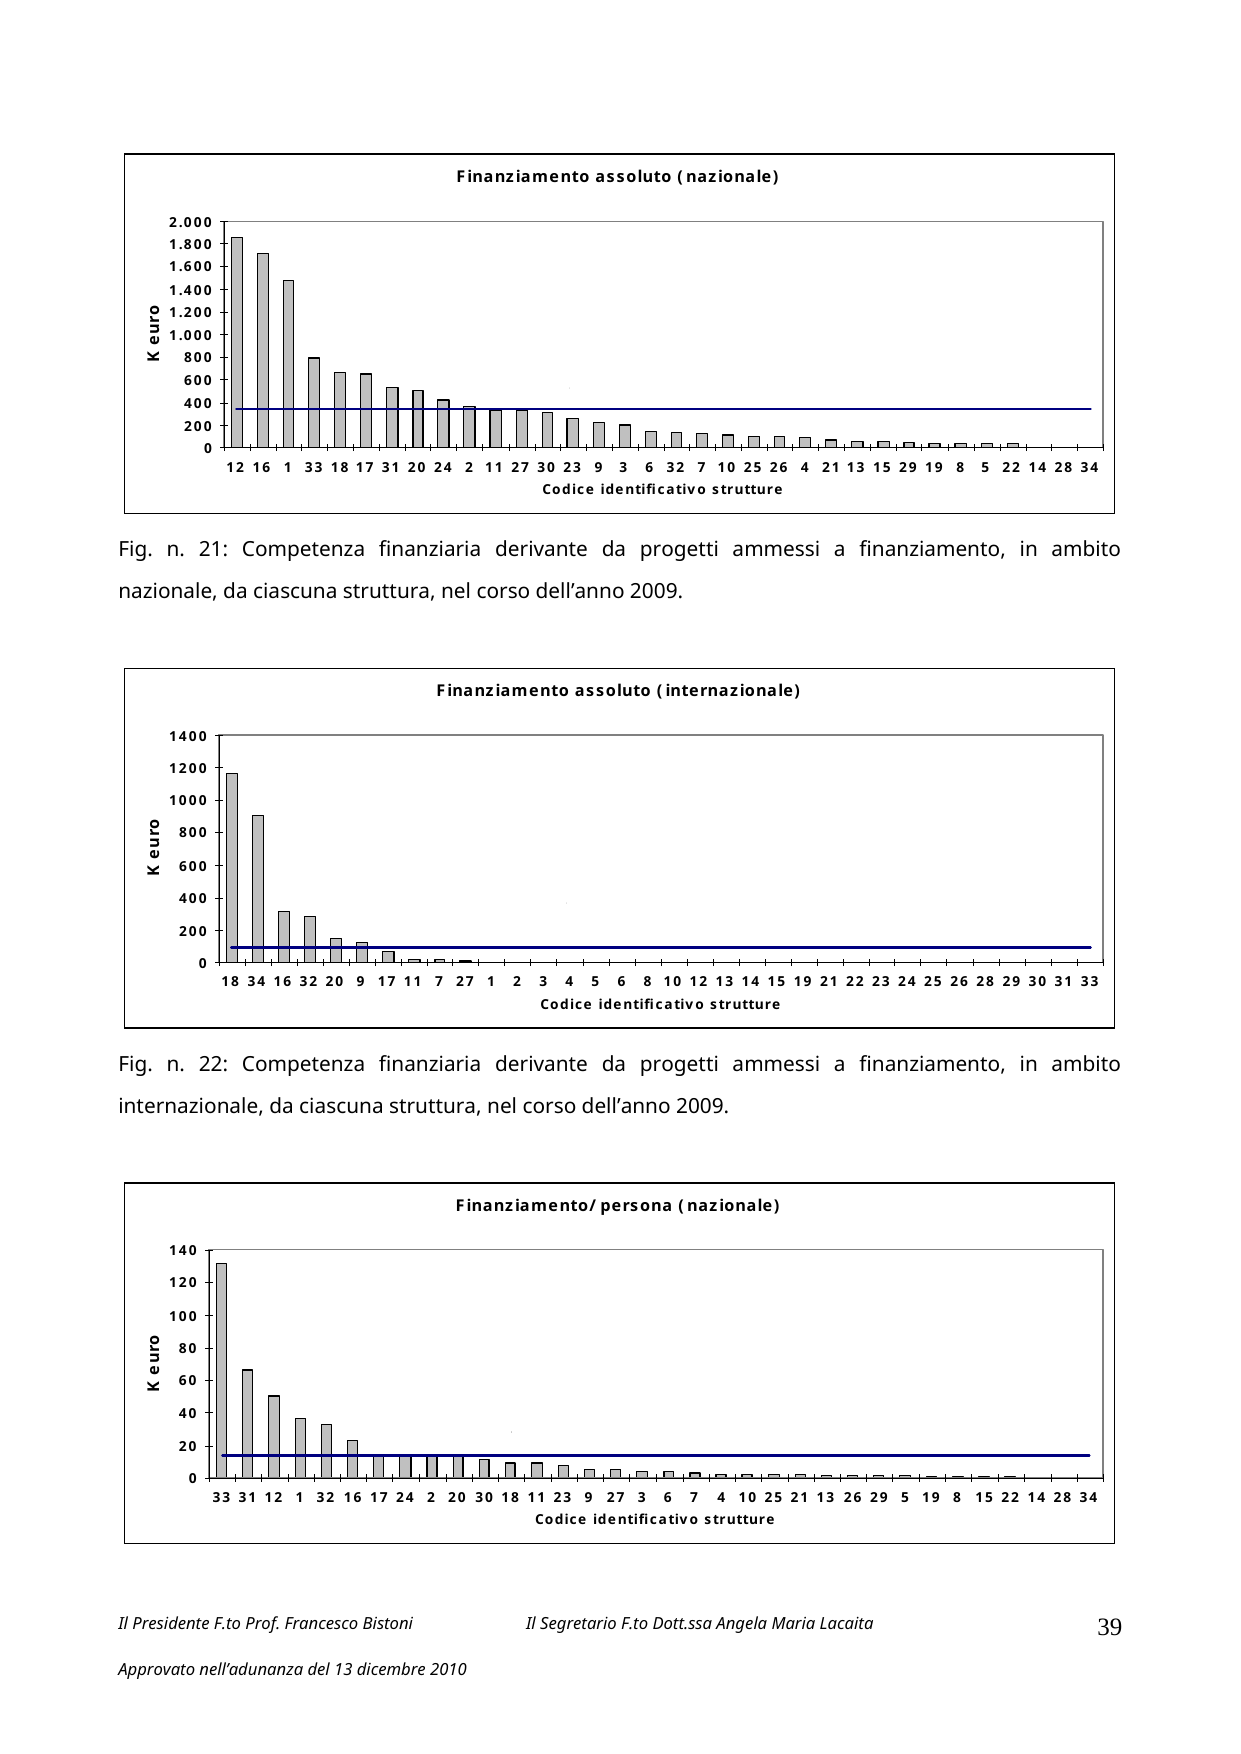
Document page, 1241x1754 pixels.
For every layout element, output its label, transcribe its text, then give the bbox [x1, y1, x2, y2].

text Fig. n. 22: Competenza finanziaria derivante da progetti ammessi a finanziamento, in ambito internazionale, da ciascuna struttura, nel corso dell’anno 2009. [118, 1049, 1122, 1120]
text Fig. n. 21: Competenza finanziaria derivante da progetti ammessi a finanziamento, in ambito nazionale, da ciascuna struttura, nel corso dell’anno 2009. [118, 534, 1122, 605]
